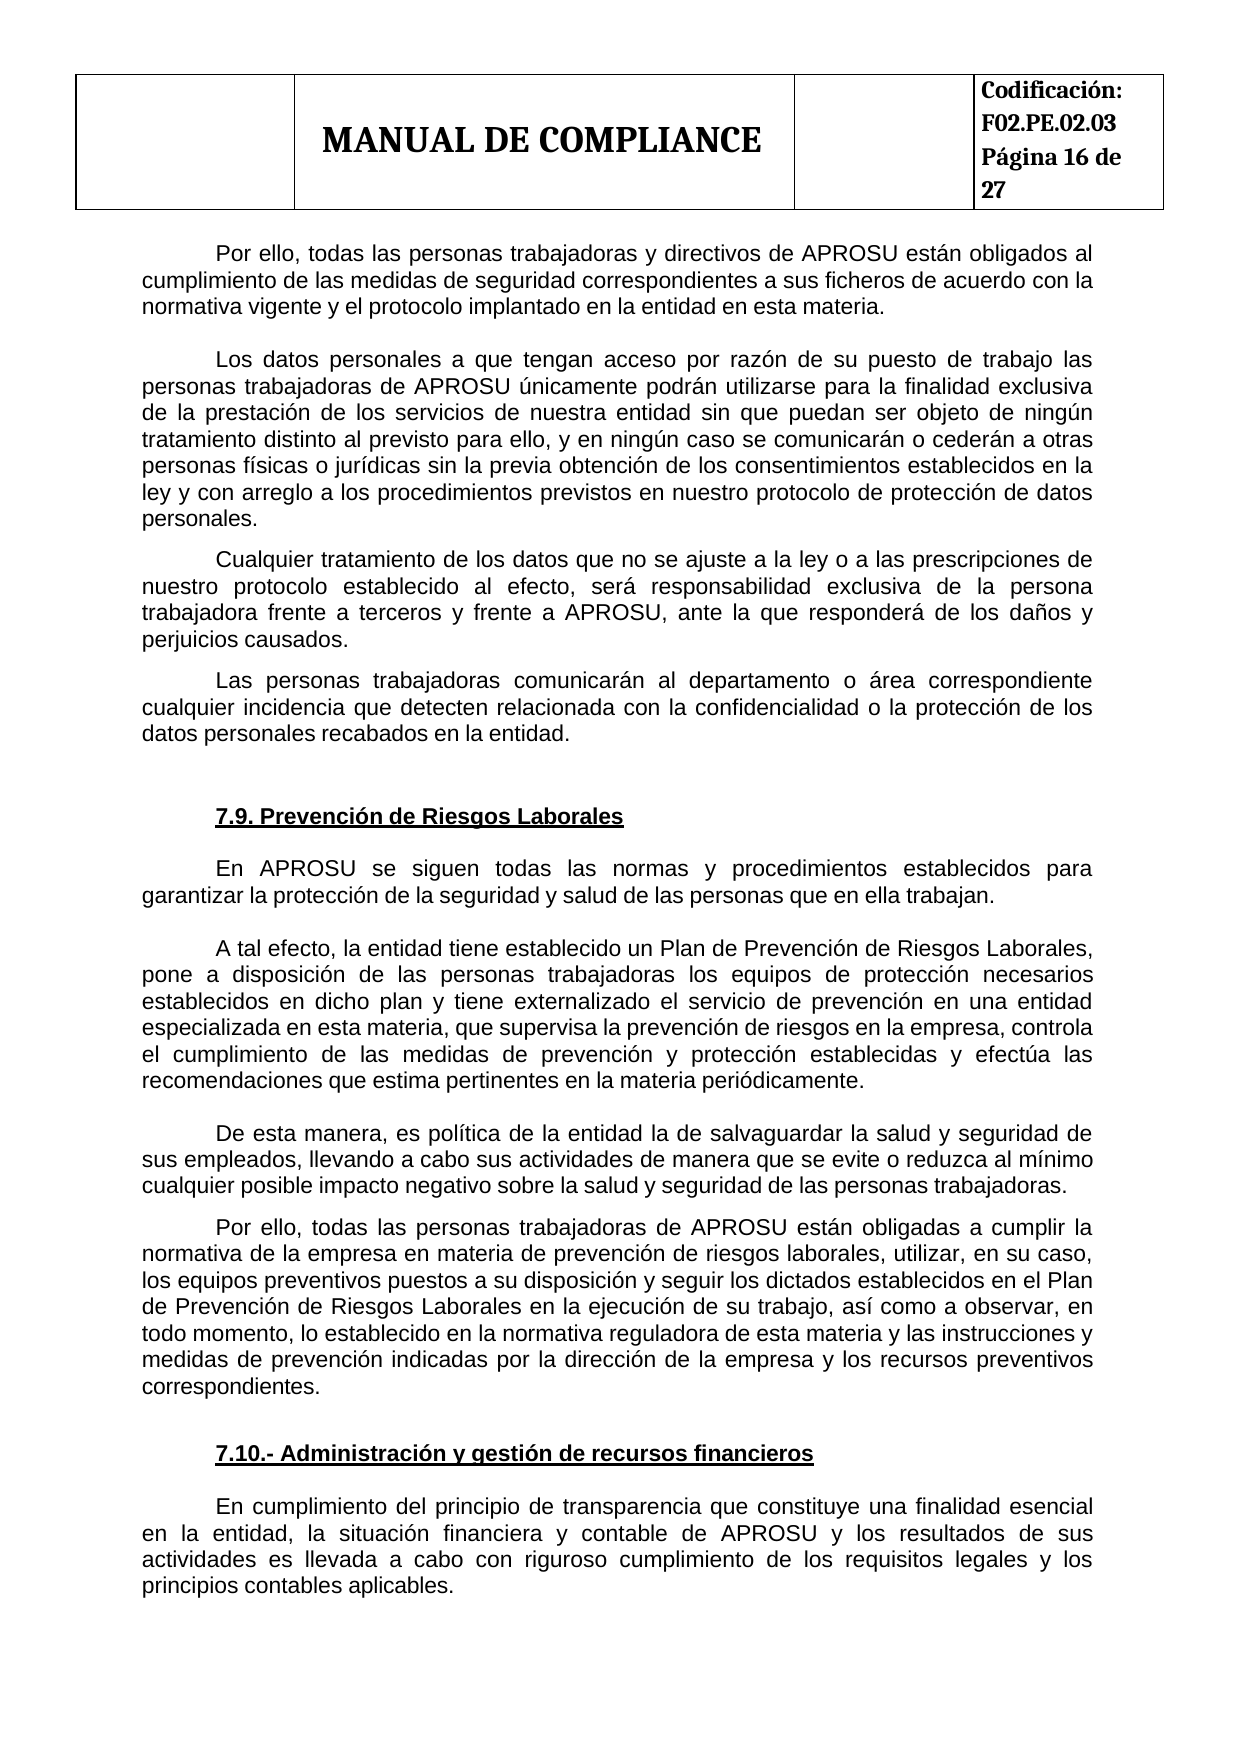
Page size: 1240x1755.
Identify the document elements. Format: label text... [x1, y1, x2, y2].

subtitle 7.10.- Administración y gestión de recursos financieros [215, 1440, 1175, 1467]
text Los datos personales a que tengan acceso por razón de su puesto de trabajo las personas trabajadoras de APROSU únicamente podrán utilizarse para la finalidad exclusiva de la prestación de los servicios de nuestra entidad sin que puedan ser objeto de ningún tratamiento distinto al previsto para ello, y en ningún caso se comunicarán o cederán a otras personas físicas o jurídicas sin la previa obtención de los consentimientos establecidos en la ley y con arreglo a los procedimientos previstos en nuestro protocolo de protección de datos personales. [142, 346, 1093, 531]
subtitle 7.9. Prevención de Riesgos Laborales [215, 803, 1175, 829]
text Por ello, todas las personas trabajadoras y directivos de APROSU están obligados al cumplimiento de las medidas de seguridad correspondientes a sus ficheros de acuerdo con la normativa vigente y el protocolo implantado en la entidad en esta materia. [142, 240, 1093, 320]
text En cumplimiento del principio de transparencia que constituye una finalidad esencial en la entidad, la situación financiera y contable de APROSU y los resultados de sus actividades es llevada a cabo con riguroso cumplimiento de los requisitos legales y los principios contables aplicables. [142, 1493, 1093, 1599]
text Por ello, todas las personas trabajadoras de APROSU están obligadas a cumplir la normativa de la empresa en materia de prevención de riesgos laborales, utilizar, en su caso, los equipos preventivos puestos a su disposición y seguir los dictados establecidos en el Plan de Prevención de Riesgos Laborales en la ejecución de su trabajo, así como a observar, en todo momento, lo establecido en la normativa reguladora de esta materia y las instrucciones y medidas de prevención indicadas por la dirección de la empresa y los recursos preventivos correspondientes. [142, 1214, 1093, 1399]
text En APROSU se siguen todas las normas y procedimientos establecidos para garantizar la protección de la seguridad y salud de las personas que en ella trabajan. [142, 855, 1093, 908]
text A tal efecto, la entidad tiene establecido un Plan de Prevención de Riesgos Laborales, pone a disposición de las personas trabajadoras los equipos de protección necesarios establecidos en dicho plan y tiene externalizado el servicio de prevención en una entidad especializada en esta materia, que supervisa la prevención de riesgos en la empresa, controla el cumplimiento de las medidas de prevención y protección establecidas y efectúa las recomendaciones que estima pertinentes en la materia periódicamente. [142, 935, 1093, 1093]
text De esta manera, es política de la entidad la de salvaguardar la salud y seguridad de sus empleados, llevando a cabo sus actividades de manera que se evite o reduzca al mínimo cualquier posible impacto negativo sobre la salud y seguridad de las personas trabajadoras. [142, 1119, 1093, 1199]
text Las personas trabajadoras comunicarán al departamento o área correspondiente cualquier incidencia que detecten relacionada con la confidencialidad o la protección de los datos personales recabados en la entidad. [142, 667, 1093, 746]
text Cualquier tratamiento de los datos que no se ajuste a la ley o a las prescripciones de nuestro protocolo establecido al efecto, será responsabilidad exclusiva de la persona trabajadora frente a terceros y frente a APROSU, ante la que responderá de los daños y perjuicios causados. [142, 546, 1093, 652]
